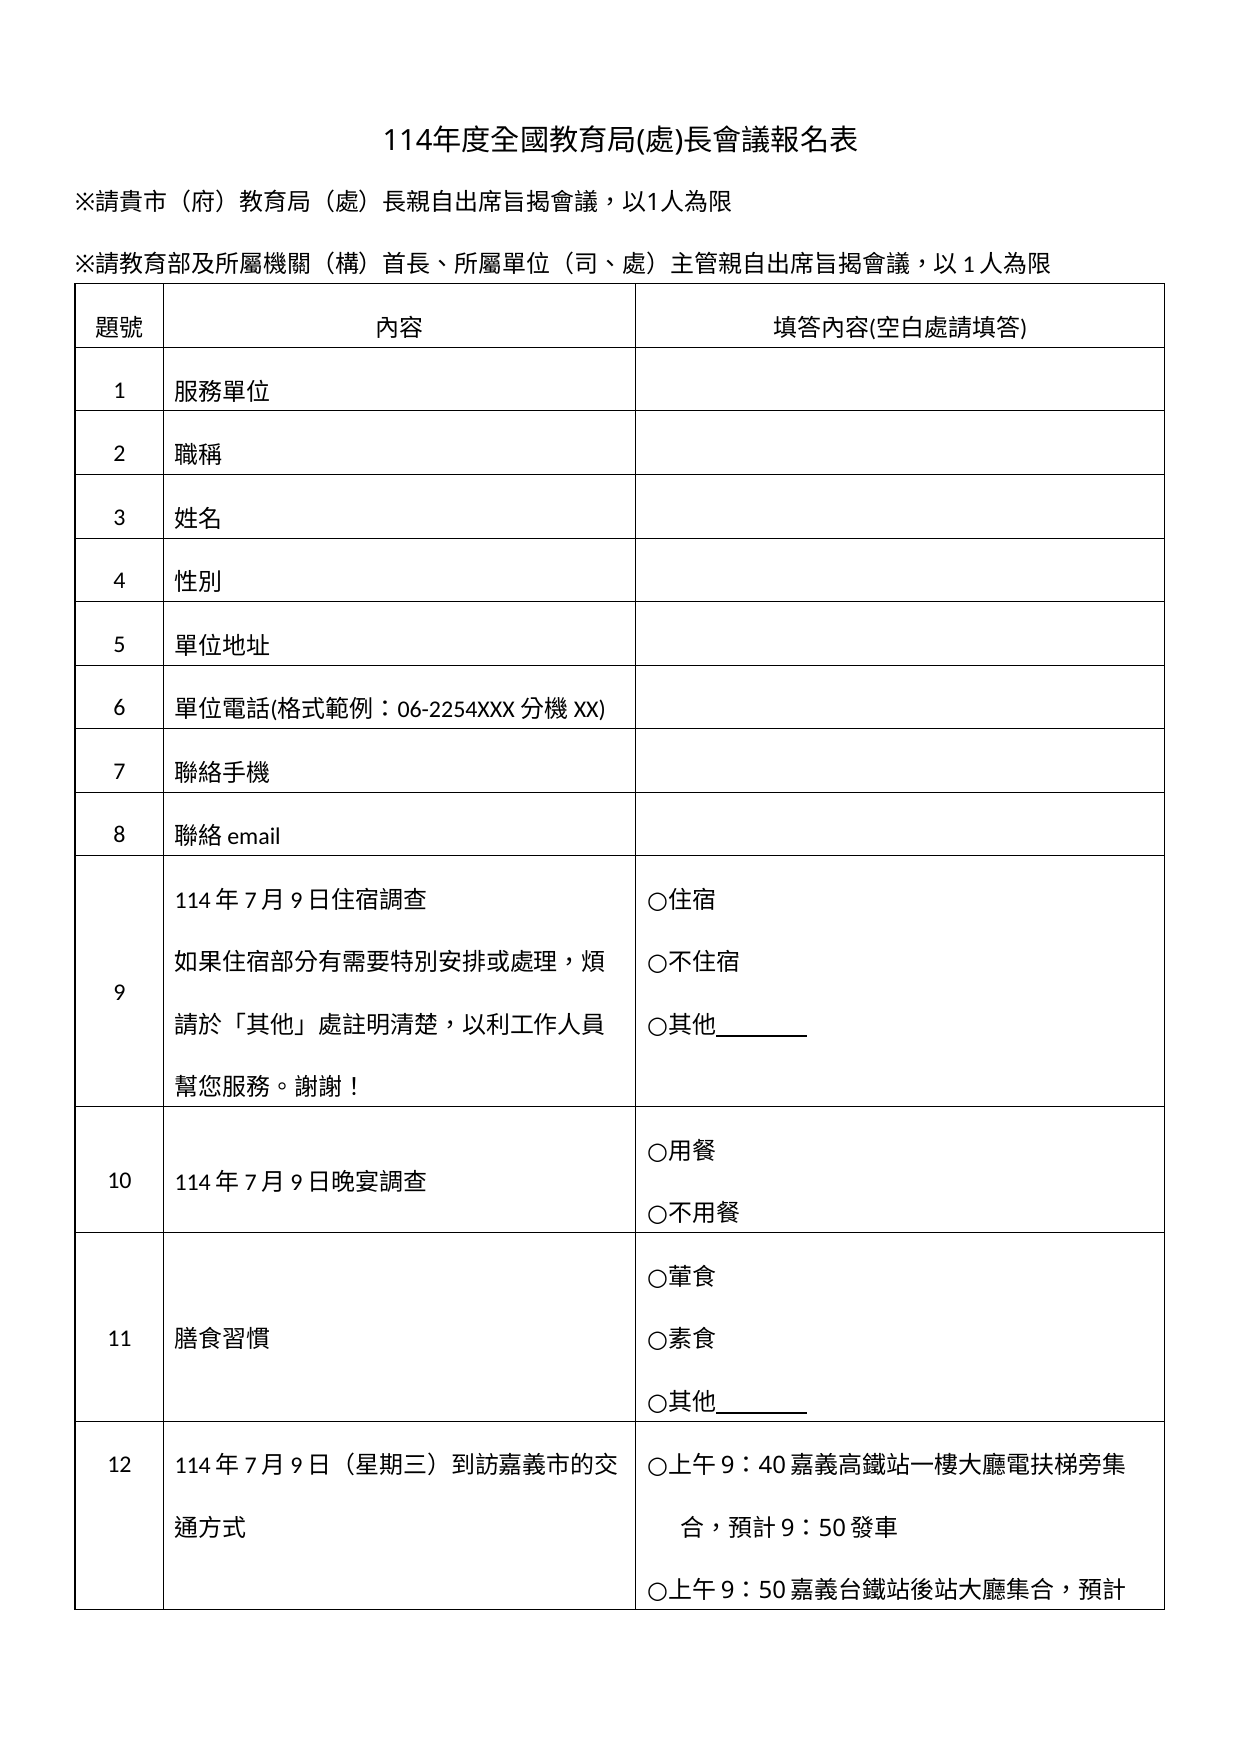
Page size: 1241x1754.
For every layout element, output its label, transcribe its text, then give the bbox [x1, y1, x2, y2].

table_header 填答內容(空白處請填答) [636, 284, 1164, 347]
table_cell 姓名 [164, 475, 635, 537]
table_cell 5 [76, 602, 163, 664]
table_cell ○用餐 ○不用餐 [636, 1107, 1164, 1232]
table_cell [636, 729, 1164, 792]
table_cell [636, 475, 1164, 537]
table_header 內容 [164, 284, 635, 347]
text ※請教育部及所屬機關（構）首長、所屬單位（司、處）主管親自出席旨揭會議，以1人為限 [75, 221, 1165, 283]
table_cell [636, 539, 1164, 601]
table_cell [636, 348, 1164, 410]
table_cell 2 [76, 411, 163, 474]
table_cell 114年7月9日住宿調查 如果住宿部分有需要特別安排或處理，煩請於「其他」處註明清楚，以利工作人員幫您服務。謝謝！ [164, 856, 635, 1106]
table_cell ○葷食 ○素食 ○其他 [636, 1233, 1164, 1421]
table_header 題號 [76, 284, 163, 347]
table_cell 6 [76, 666, 163, 728]
table_cell [636, 602, 1164, 664]
table_cell 12 [76, 1422, 163, 1609]
table_cell 10 [76, 1107, 163, 1232]
table_cell 8 [76, 793, 163, 855]
table_cell 單位地址 [164, 602, 635, 664]
text ※請貴市（府）教育局（處）長親自出席旨揭會議，以1人為限 [75, 158, 1165, 221]
table_cell 114年7月9日（星期三）到訪嘉義市的交通方式 [164, 1422, 635, 1609]
table_cell 服務單位 [164, 348, 635, 410]
table_cell [636, 666, 1164, 728]
table_cell 聯絡手機 [164, 729, 635, 792]
table_cell 單位電話(格式範例：06-2254XXX 分機 XX) [164, 666, 635, 728]
table_cell 7 [76, 729, 163, 792]
table_cell 11 [76, 1233, 163, 1421]
text 114年度全國教育局(處)長會議報名表 [75, 96, 1165, 158]
table_cell 性別 [164, 539, 635, 601]
table_cell 114年7月9日晚宴調查 [164, 1107, 635, 1232]
table_cell 職稱 [164, 411, 635, 474]
table_cell 膳食習慣 [164, 1233, 635, 1421]
table_cell ○上午9：40嘉義高鐵站一樓大廳電扶梯旁集合，預計9：50發車 ○上午9：50嘉義台鐵站後站大廳集合，預計 [636, 1422, 1164, 1609]
table_cell ○住宿 ○不住宿 ○其他 [636, 856, 1164, 1106]
table_cell 3 [76, 475, 163, 537]
table_cell 聯絡email [164, 793, 635, 855]
table_cell [636, 411, 1164, 474]
table_cell 4 [76, 539, 163, 601]
table_cell [636, 793, 1164, 855]
table_cell 1 [76, 348, 163, 410]
table_cell 9 [76, 856, 163, 1106]
